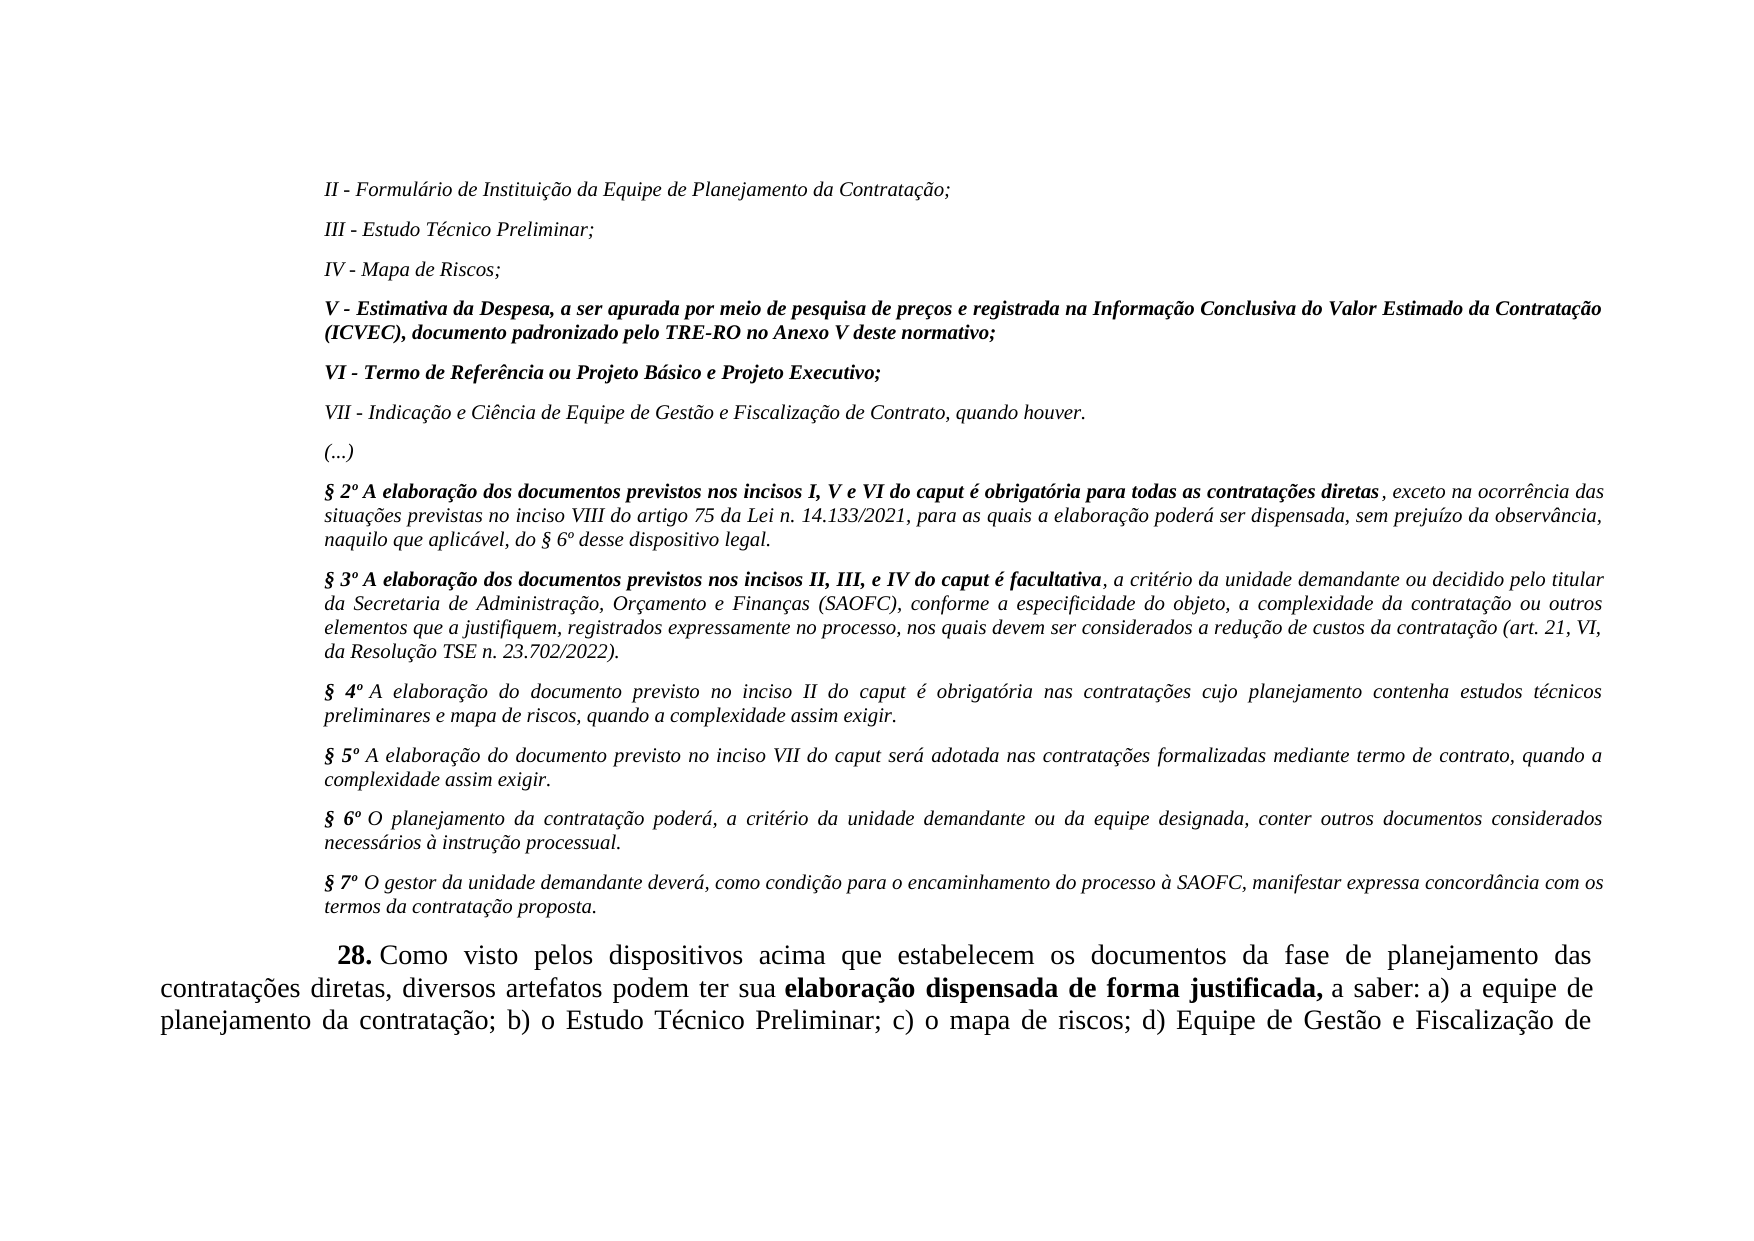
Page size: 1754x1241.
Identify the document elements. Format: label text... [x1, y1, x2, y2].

text § 6º O planejamento da contratação poderá, a critério da unidade demandante ou da equipe designada, conter outros documentos considerados necessários à instrução processual. [324, 806, 1606, 854]
text 28. Como visto pelos dispositivos acima que estabelecem os documentos da fase de planejamento das contratações diretas, diversos artefatos podem ter sua elaboração dispensada de forma justificada, a saber: a) a equipe de planejamento da contratação; b) o Estudo Técnico Preliminar; c) o mapa de riscos; d) Equipe de Gestão e Fiscalização de [160, 938, 1594, 1036]
text § 5º A elaboração do documento previsto no inciso VII do caput será adotada nas contratações formalizadas mediante termo de contrato, quando a complexidade assim exigir. [324, 742, 1606, 791]
text III - Estudo Técnico Preliminar; [324, 217, 1606, 241]
text V - Estimativa da Despesa, a ser apurada por meio de pesquisa de preços e registrada na Informação Conclusiva do Valor Estimado da Contratação (ICVEC), documento padronizado pelo TRE-RO no Anexo V deste normativo; [324, 296, 1606, 344]
text § 7º O gestor da unidade demandante deverá, como condição para o encaminhamento do processo à SAOFC, manifestar expressa concordância com os termos da contratação proposta. [324, 870, 1606, 918]
text VI - Termo de Referência ou Projeto Básico e Projeto Executivo; [324, 360, 1606, 384]
text IV - Mapa de Riscos; [324, 257, 1606, 281]
text VII - Indicação e Ciência de Equipe de Gestão e Fiscalização de Contrato, quando houver. [324, 400, 1606, 424]
text II - Formulário de Instituição da Equipe de Planejamento da Contratação; [324, 177, 1606, 201]
text (...) [324, 439, 1606, 463]
text § 2º A elaboração dos documentos previstos nos incisos I, V e VI do caput é obrigatória para todas as contratações diretas, exceto na ocorrência das situações previstas no inciso VIII do artigo 75 da Lei n. 14.133/2021, para as quais a elaboração poderá ser dispensada, sem prejuízo da observância, naquilo que aplicável, do § 6º desse dispositivo legal. [324, 479, 1606, 551]
text § 3º A elaboração dos documentos previstos nos incisos II, III, e IV do caput é facultativa, a critério da unidade demandante ou decidido pelo titular da Secretaria de Administração, Orçamento e Finanças (SAOFC), conforme a especificidade do objeto, a complexidade da contratação ou outros elementos que a justifiquem, registrados expressamente no processo, nos quais devem ser considerados a redução de custos da contratação (art. 21, VI, da Resolução TSE n. 23.702/2022). [324, 567, 1606, 663]
text § 4º A elaboração do documento previsto no inciso II do caput é obrigatória nas contratações cujo planejamento contenha estudos técnicos preliminares e mapa de riscos, quando a complexidade assim exigir. [324, 679, 1606, 727]
